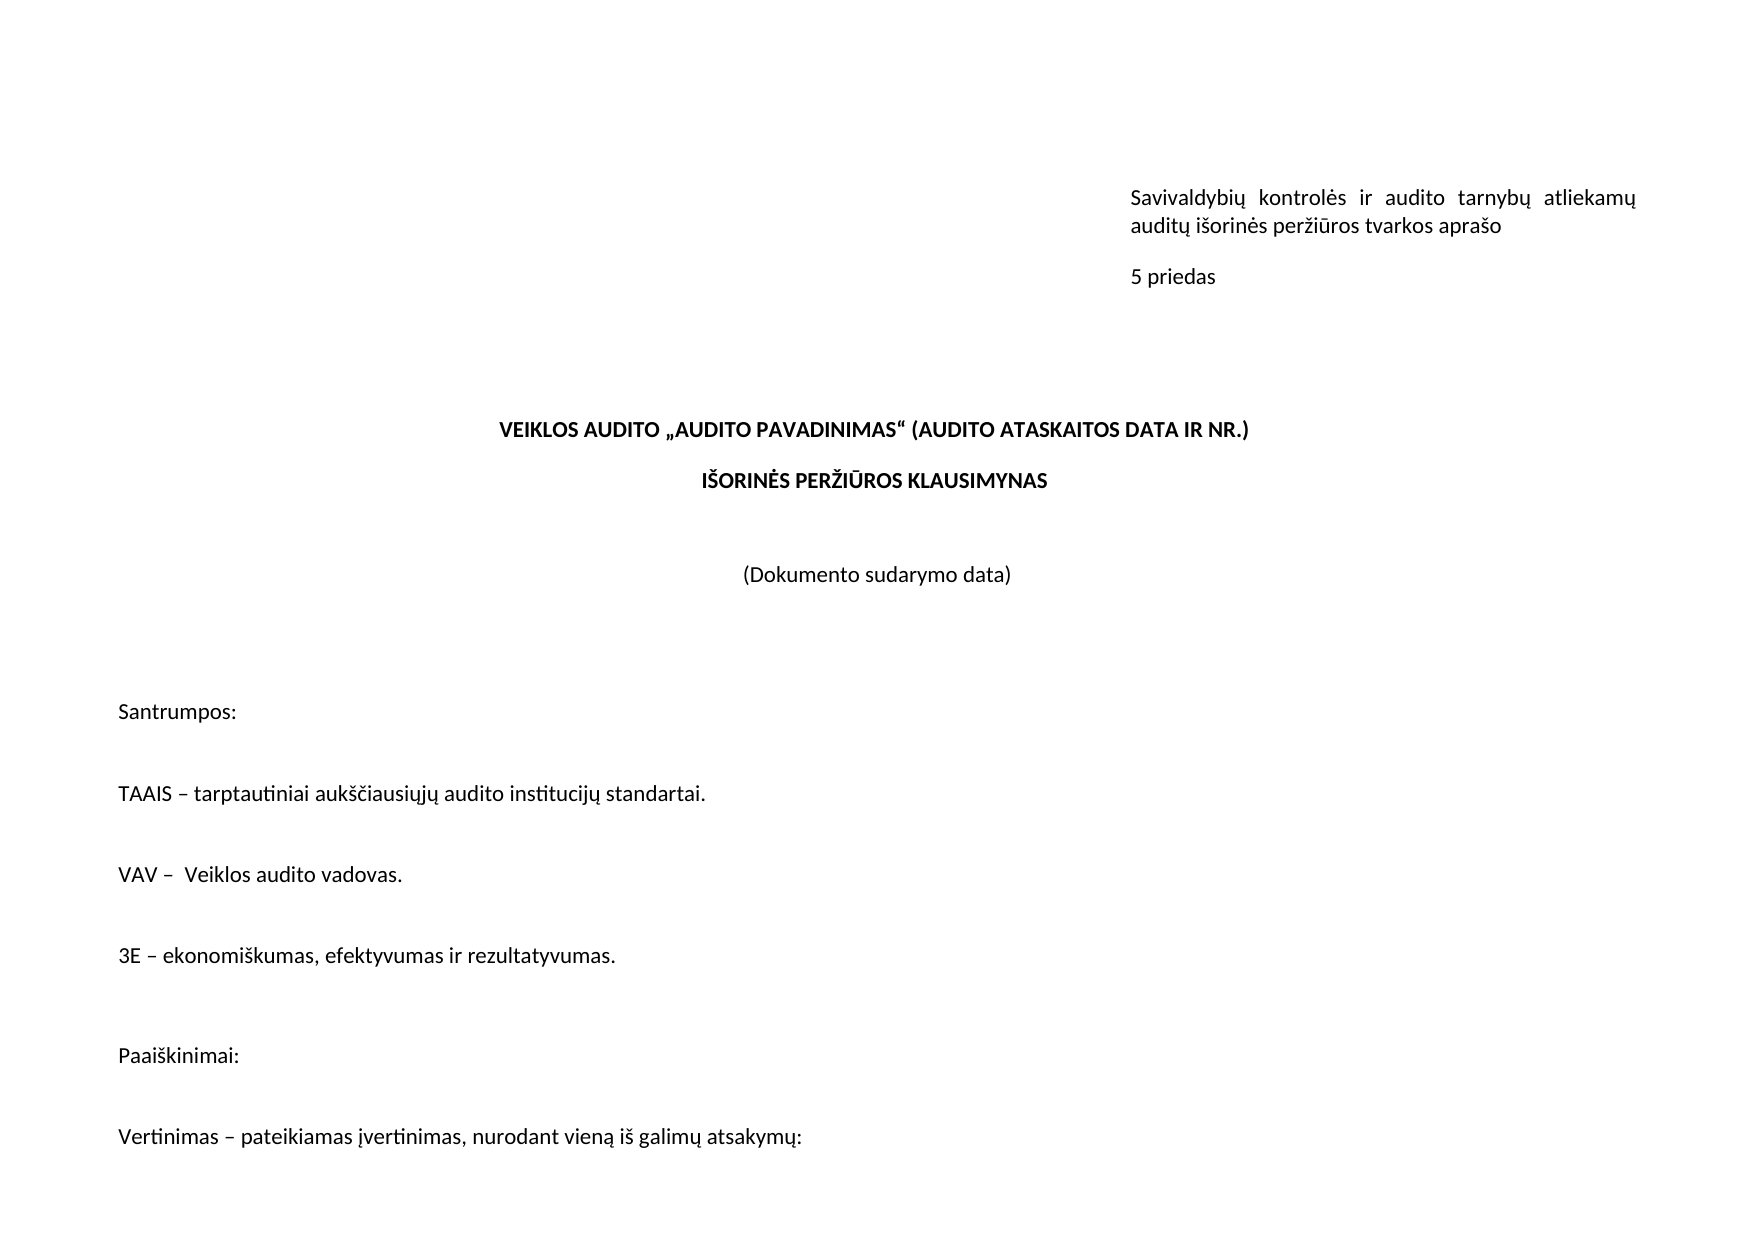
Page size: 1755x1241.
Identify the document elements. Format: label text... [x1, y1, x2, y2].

text IŠORINĖS PERŽIŪROS KLAUSIMYNAS [118, 466, 1636, 494]
text VAV – Veiklos audito vadovas. [118, 860, 1636, 888]
text 3E – ekonomiškumas, efektyvumas ir rezultatyvumas. [118, 942, 1636, 970]
text VEIKLOS AUDITO „AUDITO PAVADINIMAS“ (AUDITO ATASKAITOS DATA IR NR.) [118, 415, 1636, 443]
text TAAIS – tarptautiniai aukščiausiųjų audito institucijų standartai. [118, 779, 1636, 807]
text Santrumpos: [118, 697, 1636, 725]
text 5 priedas [1130, 262, 1636, 290]
text Savivaldybių kontrolės ir audito tarnybų atliekamų auditų išorinės peržiūros tvarkos aprašo [1130, 183, 1636, 239]
text Paaiškinimai: [118, 1041, 1636, 1069]
text Vertinimas – pateikiamas įvertinimas, nurodant vieną iš galimų atsakymų: [118, 1122, 1636, 1150]
text (Dokumento sudarymo data) [118, 560, 1636, 588]
